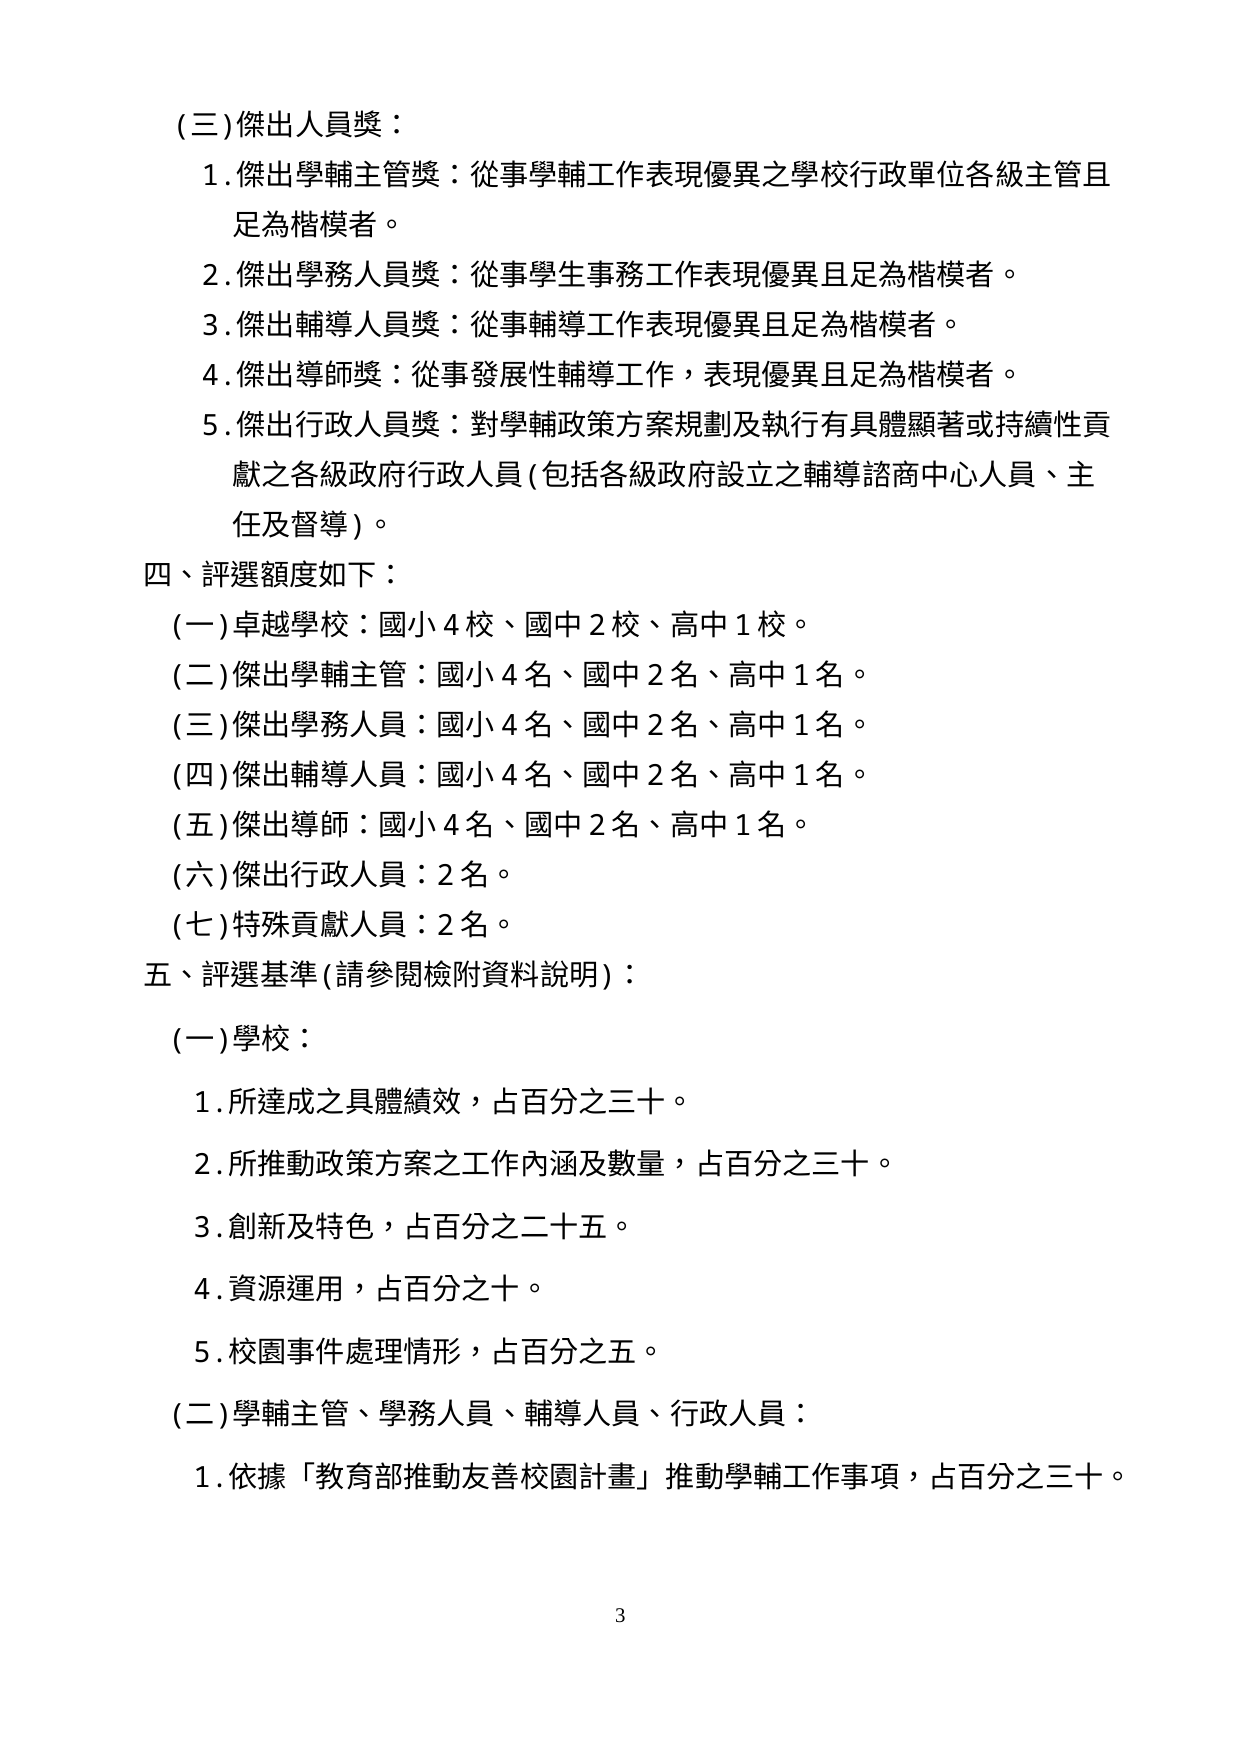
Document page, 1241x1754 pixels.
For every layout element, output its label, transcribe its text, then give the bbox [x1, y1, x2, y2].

text (一)卓越學校：國小4校、國中2校、高中1校。 [168, 596, 1122, 646]
text 3.創新及特色，占百分之二十五。 [193, 1183, 1122, 1246]
text 四、評選額度如下： [143, 546, 1122, 596]
text 2.所推動政策方案之工作內涵及數量，占百分之三十。 [193, 1121, 1122, 1183]
text 2.傑出學務人員獎：從事學生事務工作表現優異且足為楷模者。 [143, 246, 1122, 296]
text 4.資源運用，占百分之十。 [193, 1246, 1122, 1308]
text (六)傑出行政人員：2名。 [168, 846, 1122, 896]
text (二)傑出學輔主管：國小4名、國中2名、高中1名。 [168, 646, 1122, 696]
text (一)學校： [168, 996, 1122, 1058]
text 3.傑出輔導人員獎：從事輔導工作表現優異且足為楷模者。 [143, 296, 1122, 346]
text 5.傑出行政人員獎：對學輔政策方案規劃及執行有具體顯著或持續性貢獻之各級政府行政人員(包括各級政府設立之輔導諮商中心人員、主任及督導)。 [143, 396, 1122, 546]
text 五、評選基準(請參閱檢附資料說明)： [143, 946, 1122, 996]
text (三)傑出人員獎： [143, 96, 1122, 146]
text 1.依據「教育部推動友善校園計畫」推動學輔工作事項，占百分之三十。 [193, 1433, 1122, 1558]
text 1.所達成之具體績效，占百分之三十。 [193, 1058, 1122, 1121]
text (七)特殊貢獻人員：2名。 [168, 896, 1122, 946]
text (二)學輔主管、學務人員、輔導人員、行政人員： [168, 1371, 1122, 1433]
text (三)傑出學務人員：國小4名、國中2名、高中1名。 [168, 696, 1122, 746]
text 1.傑出學輔主管獎：從事學輔工作表現優異之學校行政單位各級主管且足為楷模者。 [143, 146, 1122, 246]
text (四)傑出輔導人員：國小4名、國中2名、高中1名。 [168, 746, 1122, 796]
text (五)傑出導師：國小4名、國中2名、高中1名。 [168, 796, 1122, 846]
text 5.校園事件處理情形，占百分之五。 [193, 1308, 1122, 1371]
text 4.傑出導師獎：從事發展性輔導工作，表現優異且足為楷模者。 [143, 346, 1122, 396]
